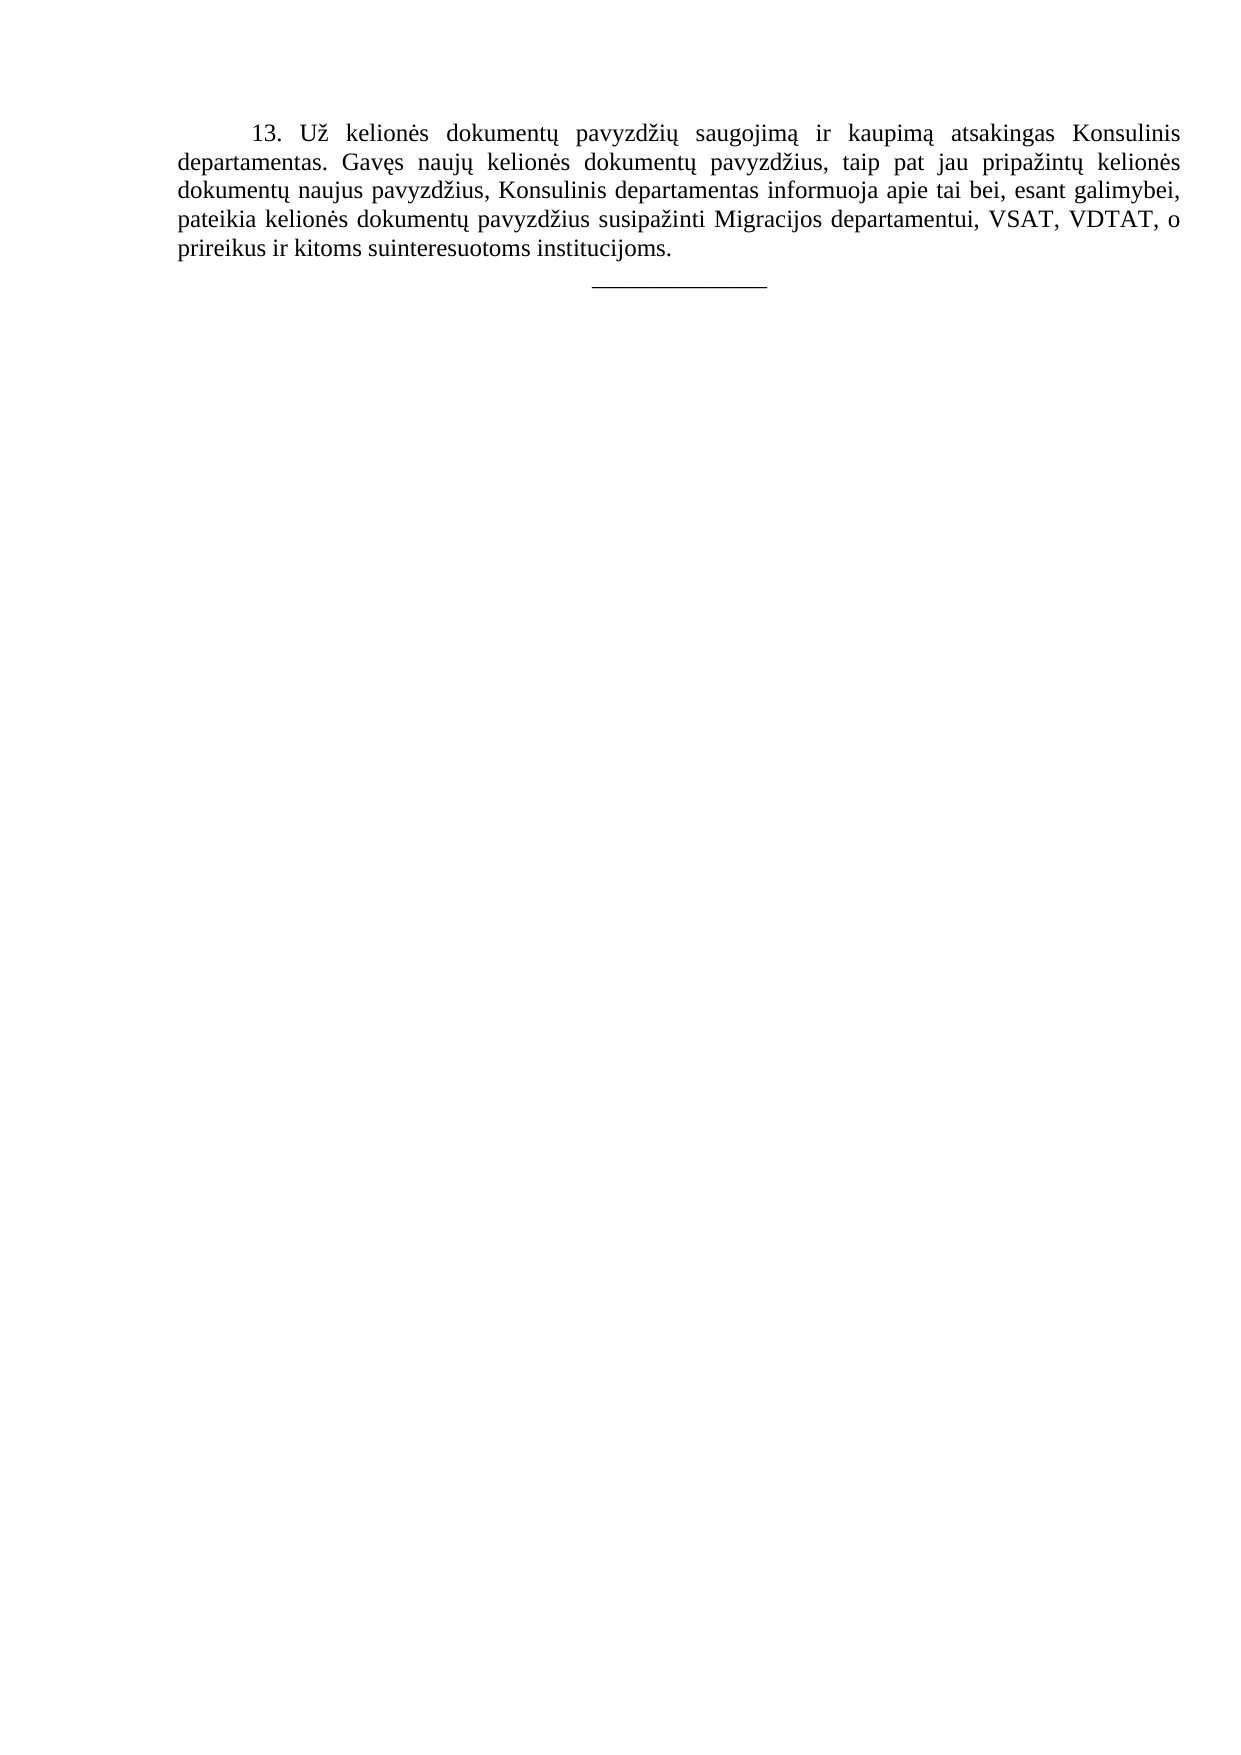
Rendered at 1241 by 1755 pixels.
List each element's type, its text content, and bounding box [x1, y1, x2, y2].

text 13. Už kelionės dokumentų pavyzdžių saugojimą ir kaupimą atsakingas Konsulinis departamentas. Gavęs naujų kelionės dokumentų pavyzdžius, taip pat jau pripažintų kelionės dokumentų naujus pavyzdžius, Konsulinis departamentas informuoja apie tai bei, esant galimybei, pateikia kelionės dokumentų pavyzdžius susipažinti Migracijos departamentui, VSAT, VDTAT, o prireikus ir kitoms suinteresuotoms institucijoms. [177, 118, 1181, 262]
text ______________ [177, 262, 1181, 291]
